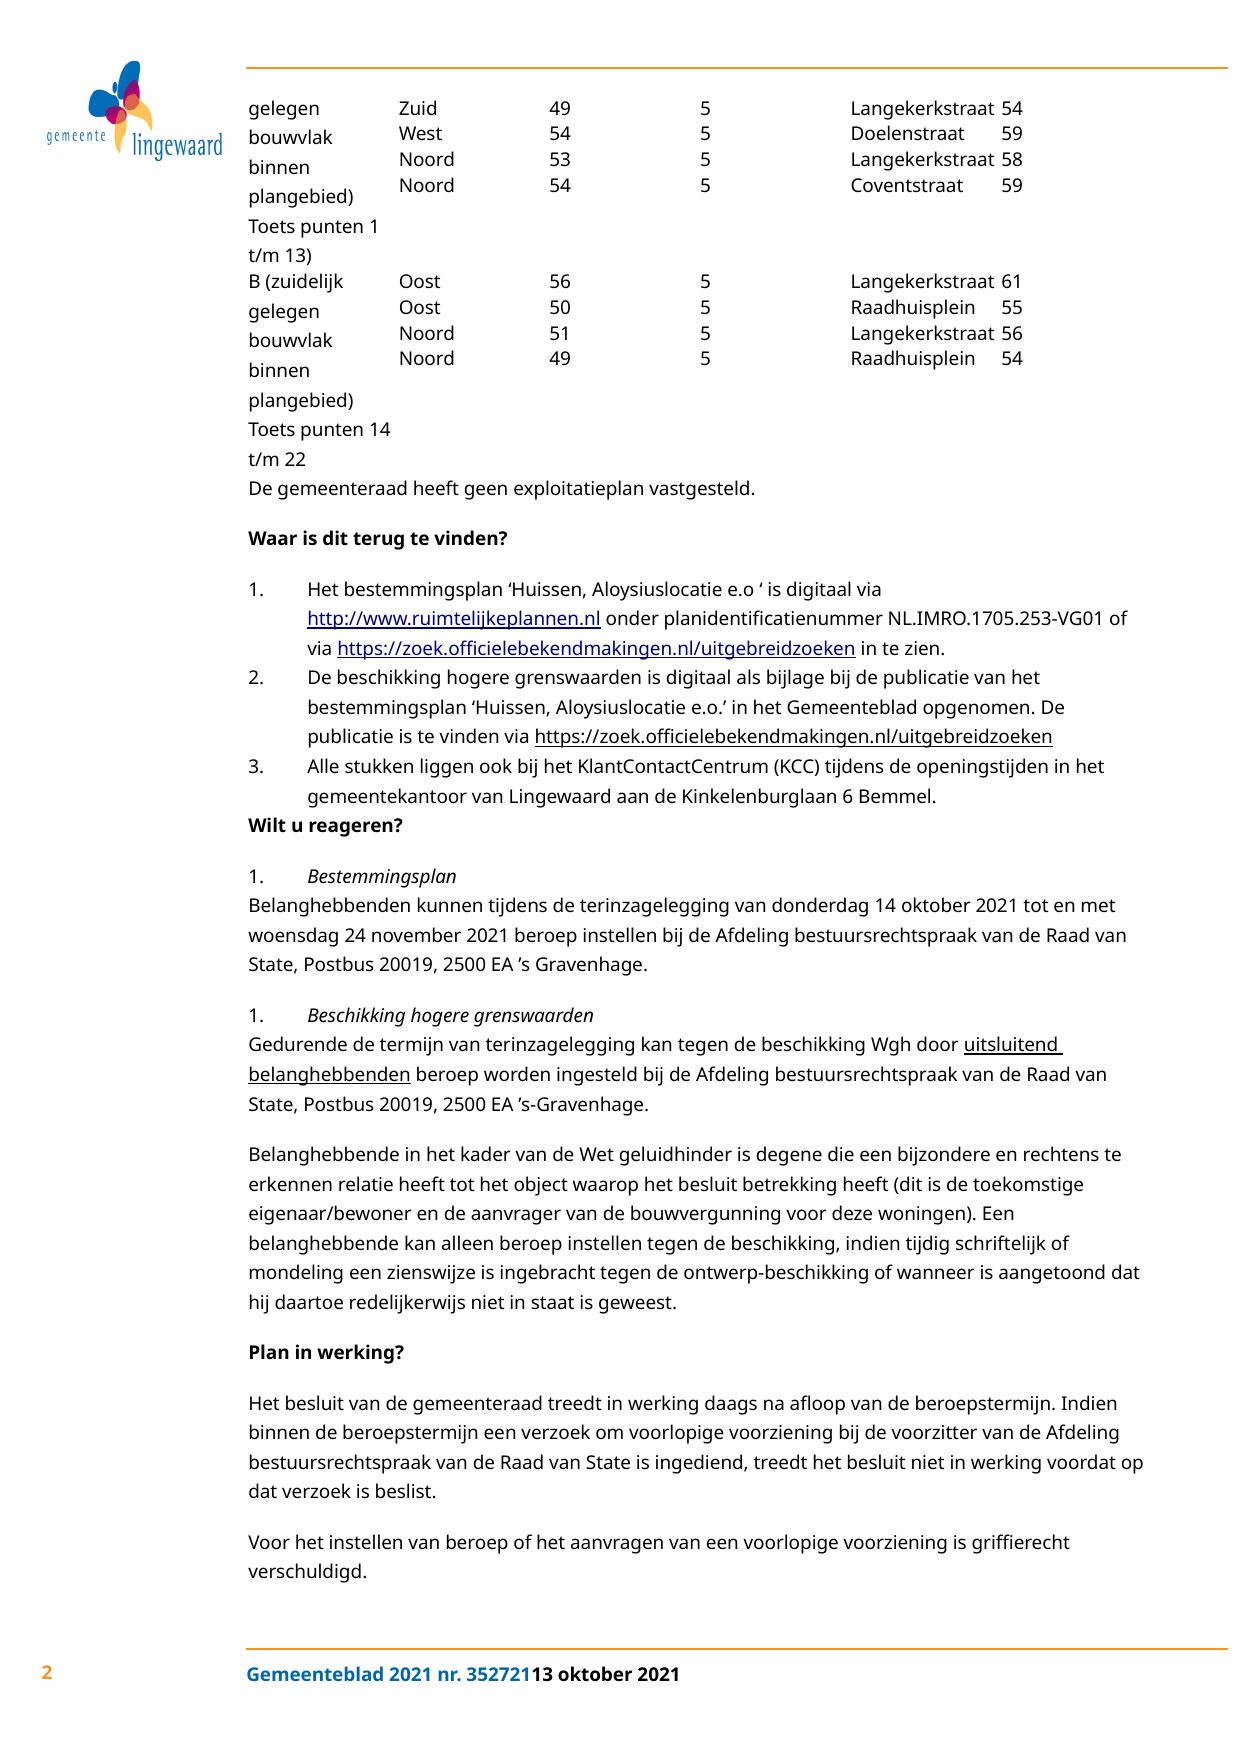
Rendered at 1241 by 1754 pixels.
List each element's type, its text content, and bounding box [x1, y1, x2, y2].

table_cell Noord [399, 146, 549, 172]
table_cell 51 [549, 320, 700, 346]
text Het besluit van de gemeenteraad treedt in werking daags na afloop van de beroepstermijn. Indien binnen de beroepstermijn een verzoek om voorlopige voorziening bij de voorzitter van de Afdeling bestuursrechtspraak van de Raad van State is ingediend, treedt het besluit niet in werking voordat op dat verzoek is beslist. [248, 1390, 1152, 1504]
text Gedurende de termijn van terinzagelegging kan tegen de beschikking Wgh door uitsluitend belanghebbenden beroep worden ingesteld bij de Afdeling bestuursrechtspraak van de Raad van State, Postbus 20019, 2500 EA ’s-Gravenhage. [248, 1032, 1152, 1116]
table_cell 5 [700, 294, 850, 320]
table_cell 54 [549, 121, 700, 146]
list Bestemmingsplan [248, 863, 1152, 888]
table_cell 54 [1001, 95, 1152, 121]
picture [41, 47, 231, 172]
table_cell 55 [1001, 294, 1152, 320]
table_cell Noord [399, 346, 549, 472]
table_cell 5 [700, 269, 850, 294]
table_cell Oost [399, 294, 549, 320]
table_cell 5 [700, 146, 850, 172]
text De gemeenteraad heeft geen exploitatieplan vastgesteld. [248, 475, 1152, 501]
table_cell West [399, 121, 549, 146]
table_cell B (zuidelijk gelegen bouwvlak binnen plangebied) Toets punten 14 t/m 22 [248, 269, 398, 472]
table_cell 59 [1001, 172, 1152, 268]
table_cell 49 [549, 346, 700, 472]
table_cell Langekerkstraat [850, 269, 1001, 294]
table_cell 5 [700, 346, 850, 472]
text Voor het instellen van beroep of het aanvragen van een voorlopige voorziening is griffierecht verschuldigd. [248, 1529, 1152, 1584]
table_cell Doelenstraat [850, 121, 1001, 146]
list Alle stukken liggen ook bij het KlantContactCentrum (KCC) tijdens de openingstijden in het gemeentekantoor van Lingewaard aan de Kinkelenburglaan 6 Bemmel. [248, 753, 1152, 808]
table_cell 49 [549, 95, 700, 121]
list Beschikking hogere grenswaarden [248, 1002, 1152, 1028]
table_cell Noord [399, 320, 549, 346]
table_cell Zuid [399, 95, 549, 121]
table_cell 54 [549, 172, 700, 268]
table_cell Noord [399, 172, 549, 268]
table_cell 5 [700, 172, 850, 268]
list De beschikking hogere grenswaarden is digitaal als bijlage bij de publicatie van het bestemmingsplan ‘Huissen, Aloysiuslocatie e.o.’ in het Gemeenteblad opgenomen. De publicatie is te vinden via https://zoek.officielebekendmakingen.nl/uitgebreidzoeken [248, 664, 1152, 749]
table_cell Raadhuisplein [850, 346, 1001, 472]
table_cell Coventstraat [850, 172, 1001, 268]
table_cell 54 [1001, 346, 1152, 472]
table_cell Langekerkstraat [850, 320, 1001, 346]
table_cell 5 [700, 95, 850, 121]
table_cell 61 [1001, 269, 1152, 294]
text Belanghebbenden kunnen tijdens de terinzagelegging van donderdag 14 oktober 2021 tot en met woensdag 24 november 2021 beroep instellen bij de Afdeling bestuursrechtspraak van de Raad van State, Postbus 20019, 2500 EA ’s Gravenhage. [248, 892, 1152, 977]
table_cell gelegen bouwvlak binnen plangebied) Toets punten 1 t/m 13) [248, 95, 398, 268]
text Wilt u reageren? [248, 812, 1152, 838]
table_cell 56 [1001, 320, 1152, 346]
table_cell 5 [700, 121, 850, 146]
table_cell Oost [399, 269, 549, 294]
table_cell Langekerkstraat [850, 146, 1001, 172]
table_cell 53 [549, 146, 700, 172]
table_cell 58 [1001, 146, 1152, 172]
text Plan in werking? [248, 1339, 1152, 1365]
table_cell 56 [549, 269, 700, 294]
text Waar is dit terug te vinden? [248, 525, 1152, 551]
table_cell Raadhuisplein [850, 294, 1001, 320]
text Belanghebbende in het kader van de Wet geluidhinder is degene die een bijzondere en rechtens te erkennen relatie heeft tot het object waarop het besluit betrekking heeft (dit is de toekomstige eigenaar/bewoner en de aanvrager van de bouwvergunning voor deze woningen). Een belanghebbende kan alleen beroep instellen tegen de beschikking, indien tijdig schriftelijk of mondeling een zienswijze is ingebracht tegen de ontwerp-beschikking of wanneer is aangetoond dat hij daartoe redelijkerwijs niet in staat is geweest. [248, 1141, 1152, 1315]
list Het bestemmingsplan ‘Huissen, Aloysiuslocatie e.o ‘ is digitaal via http://www.ruimtelijkeplannen.nl onder planidentificatienummer NL.IMRO.1705.253-VG01 of via https://zoek.officielebekendmakingen.nl/uitgebreidzoeken in te zien. [248, 576, 1152, 661]
table_cell Langekerkstraat [850, 95, 1001, 121]
table_cell 50 [549, 294, 700, 320]
table_cell 5 [700, 320, 850, 346]
table_cell 59 [1001, 121, 1152, 146]
